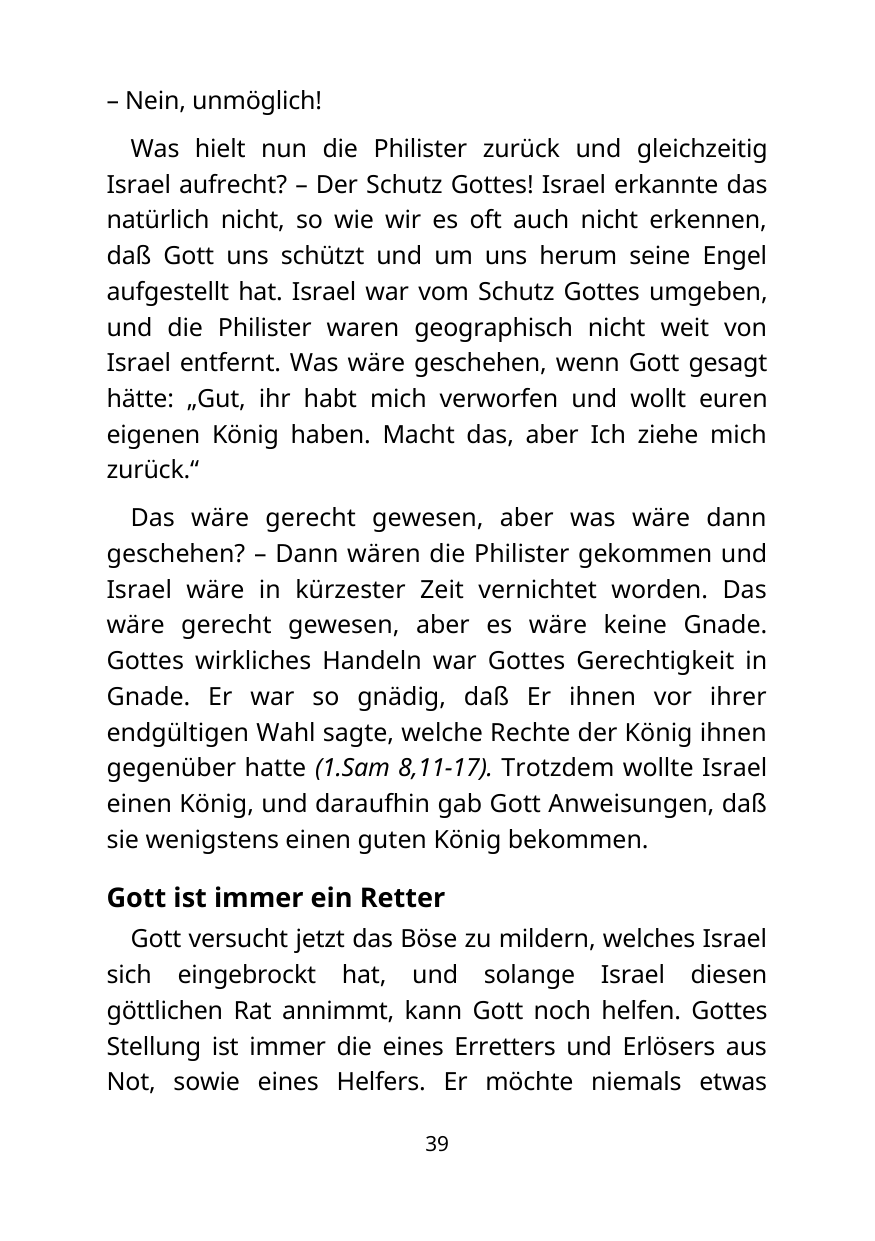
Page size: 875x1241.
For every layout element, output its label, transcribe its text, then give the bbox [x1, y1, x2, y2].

text – Nein, unmöglich! [106, 83, 768, 117]
text Was hielt nun die Philister zurück und gleichzeitig Israel aufrecht? – Der Schutz Gottes! Israel erkannte das natürlich nicht, so wie wir es oft auch nicht erkennen, daß Gott uns schützt und um uns herum seine Engel aufgestellt hat. Israel war vom Schutz Gottes umgeben, und die Philister waren geographisch nicht weit von Israel entfernt. Was wäre geschehen, wenn Gott gesagt hätte: „Gut, ihr habt mich verworfen und wollt euren eigenen König haben. Macht das, aber Ich ziehe mich zurück.“ [106, 131, 768, 486]
subtitle Gott ist immer ein Retter [106, 878, 768, 915]
text Gott versucht jetzt das Böse zu mildern, welches Israel sich eingebrockt hat, und solange Israel diesen göttlichen Rat annimmt, kann Gott noch helfen. Gottes Stellung ist immer die eines Erretters und Erlösers aus Not, sowie eines Helfers. Er möchte niemals etwas [106, 921, 768, 1098]
text Das wäre gerecht gewesen, aber was wäre dann geschehen? – Dann wären die Philister gekommen und Israel wäre in kürzester Zeit vernichtet worden. Das wäre gerecht gewesen, aber es wäre keine Gnade. Gottes wirkliches Handeln war Gottes Gerechtigkeit in Gnade. Er war so gnädig, daß Er ihnen vor ihrer endgültigen Wahl sagte, welche Rechte der König ihnen gegenüber hatte (1.Sam 8,11-17). Trotzdem wollte Israel einen König, und daraufhin gab Gott Anweisungen, daß sie wenigstens einen guten König bekommen. [106, 500, 768, 856]
